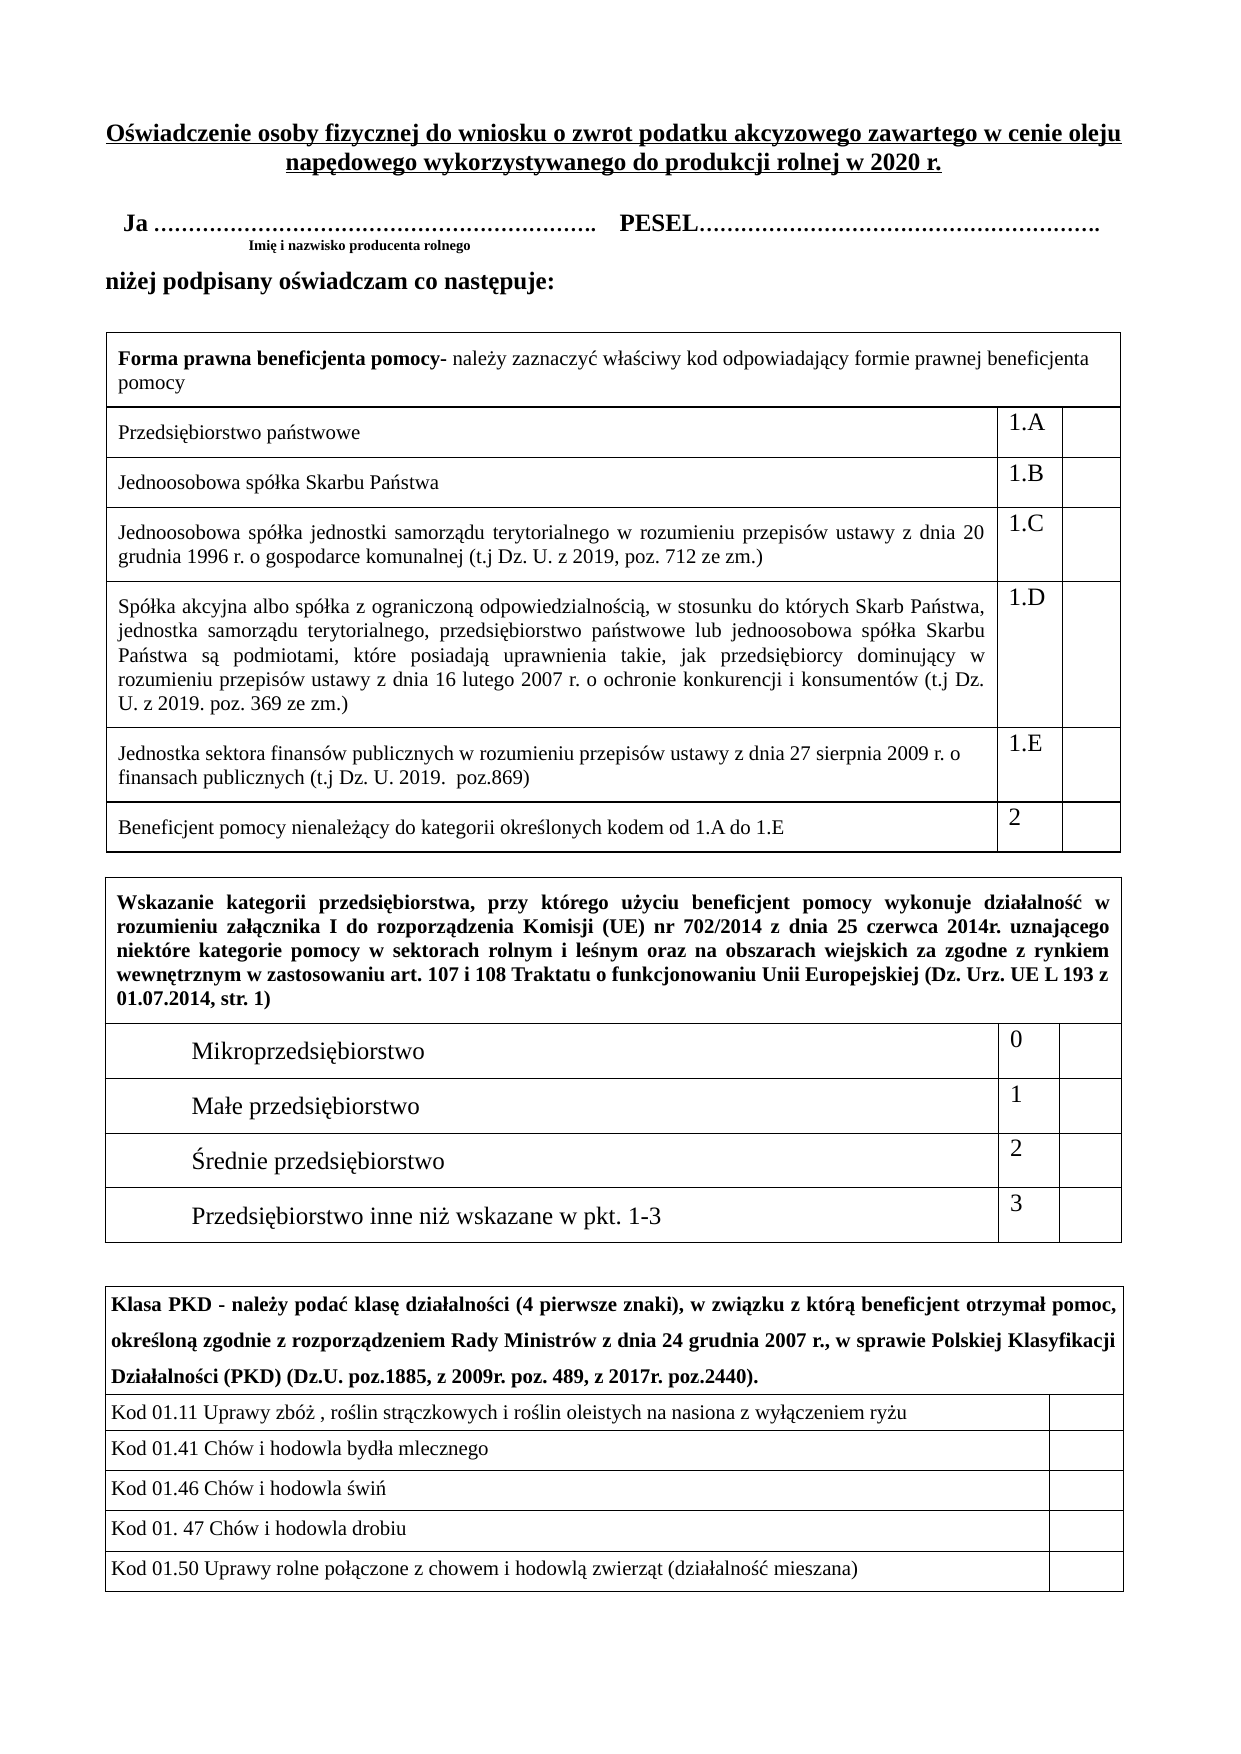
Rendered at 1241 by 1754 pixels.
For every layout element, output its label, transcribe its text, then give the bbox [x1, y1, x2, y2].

table_header PESEL…………………………………………………. [614, 202, 1122, 266]
table_cell Kod 01.41 Chów i hodowla bydła mlecznego [106, 1431, 1049, 1470]
table_cell [1050, 1552, 1123, 1591]
table_header Forma prawna beneficjenta pomocy- należy zaznaczyć właściwy kod odpowiadający formie prawnej beneficjenta pomocy [107, 333, 1120, 406]
table_cell 2 [998, 803, 1062, 851]
table_header Ja ………………………………………………………. Imię i nazwisko producenta rolnego [105, 202, 613, 266]
table_cell Mikroprzedsiębiorstwo [106, 1024, 998, 1078]
table_cell [1063, 458, 1120, 507]
table_cell [1050, 1395, 1123, 1429]
table_cell [1050, 1511, 1123, 1551]
table_cell Kod 01.46 Chów i hodowla świń [106, 1471, 1049, 1510]
table_cell [1063, 582, 1120, 727]
table_cell Jednostka sektora finansów publicznych w rozumieniu przepisów ustawy z dnia 27 sierpnia 2009 r. o finansach publicznych (t.j Dz. U. 2019. poz.869) [107, 728, 997, 801]
table_cell [1063, 803, 1120, 851]
table_cell 1.A [998, 408, 1062, 457]
table_cell Jednoosobowa spółka Skarbu Państwa [107, 458, 997, 507]
table_cell [1063, 728, 1120, 801]
table_cell 3 [999, 1188, 1059, 1242]
table_cell 1.D [998, 582, 1062, 727]
table_cell [1060, 1188, 1121, 1242]
table_cell [1060, 1024, 1121, 1078]
table_cell Kod 01. 47 Chów i hodowla drobiu [106, 1511, 1049, 1551]
table_cell [1050, 1431, 1123, 1470]
table_cell Przedsiębiorstwo państwowe [107, 408, 997, 457]
table_cell [1060, 1134, 1121, 1187]
text napędowego wykorzystywanego do produkcji rolnej w 2020 r. [105, 144, 1122, 176]
text niżej podpisany oświadczam co następuje: [105, 266, 1122, 295]
table_cell [1050, 1471, 1123, 1510]
table_cell Kod 01.50 Uprawy rolne połączone z chowem i hodowlą zwierząt (działalność mieszana) [106, 1552, 1049, 1591]
table_cell 2 [999, 1134, 1059, 1187]
table_cell Średnie przedsiębiorstwo [106, 1134, 998, 1187]
table_cell [1063, 508, 1120, 581]
table_cell 1 [999, 1079, 1059, 1132]
text Oświadczenie osoby fizycznej do wniosku o zwrot podatku akcyzowego zawartego w cenie oleju [105, 118, 1122, 143]
table_cell [1063, 408, 1120, 457]
table_header Wskazanie kategorii przedsiębiorstwa, przy którego użyciu beneficjent pomocy wykonuje działalność w rozumieniu załącznika I do rozporządzenia Komisji (UE) nr 702/2014 z dnia 25 czerwca 2014r. uznającego niektóre kategorie pomocy w sektorach rolnym i leśnym oraz na obszarach wiejskich za zgodne z rynkiem wewnętrznym w zastosowaniu art. 107 i 108 Traktatu o funkcjonowaniu Unii Europejskiej (Dz. Urz. UE L 193 z 01.07.2014, str. 1) [106, 878, 1121, 1023]
table_cell Przedsiębiorstwo inne niż wskazane w pkt. 1-3 [106, 1188, 998, 1242]
table_cell [1060, 1079, 1121, 1132]
table_cell 1.C [998, 508, 1062, 581]
table_cell Beneficjent pomocy nienależący do kategorii określonych kodem od 1.A do 1.E [107, 803, 997, 851]
table_cell Spółka akcyjna albo spółka z ograniczoną odpowiedzialnością, w stosunku do których Skarb Państwa, jednostka samorządu terytorialnego, przedsiębiorstwo państwowe lub jednoosobowa spółka Skarbu Państwa są podmiotami, które posiadają uprawnienia takie, jak przedsiębiorcy dominujący w rozumieniu przepisów ustawy z dnia 16 lutego 2007 r. o ochronie konkurencji i konsumentów (t.j Dz. U. z 2019. poz. 369 ze zm.) [107, 582, 997, 727]
table_cell 0 [999, 1024, 1059, 1078]
table_cell Małe przedsiębiorstwo [106, 1079, 998, 1132]
table_cell Kod 01.11 Uprawy zbóż , roślin strączkowych i roślin oleistych na nasiona z wyłączeniem ryżu [106, 1395, 1049, 1429]
table_header Klasa PKD - należy podać klasę działalności (4 pierwsze znaki), w związku z którą beneficjent otrzymał pomoc, określoną zgodnie z rozporządzeniem Rady Ministrów z dnia 24 grudnia 2007 r., w sprawie Polskiej Klasyfikacji Działalności (PKD) (Dz.U. poz.1885, z 2009r. poz. 489, z 2017r. poz.2440). [106, 1287, 1123, 1394]
table_cell 1.B [998, 458, 1062, 507]
table_cell Jednoosobowa spółka jednostki samorządu terytorialnego w rozumieniu przepisów ustawy z dnia 20 grudnia 1996 r. o gospodarce komunalnej (t.j Dz. U. z 2019, poz. 712 ze zm.) [107, 508, 997, 581]
table_cell 1.E [998, 728, 1062, 801]
